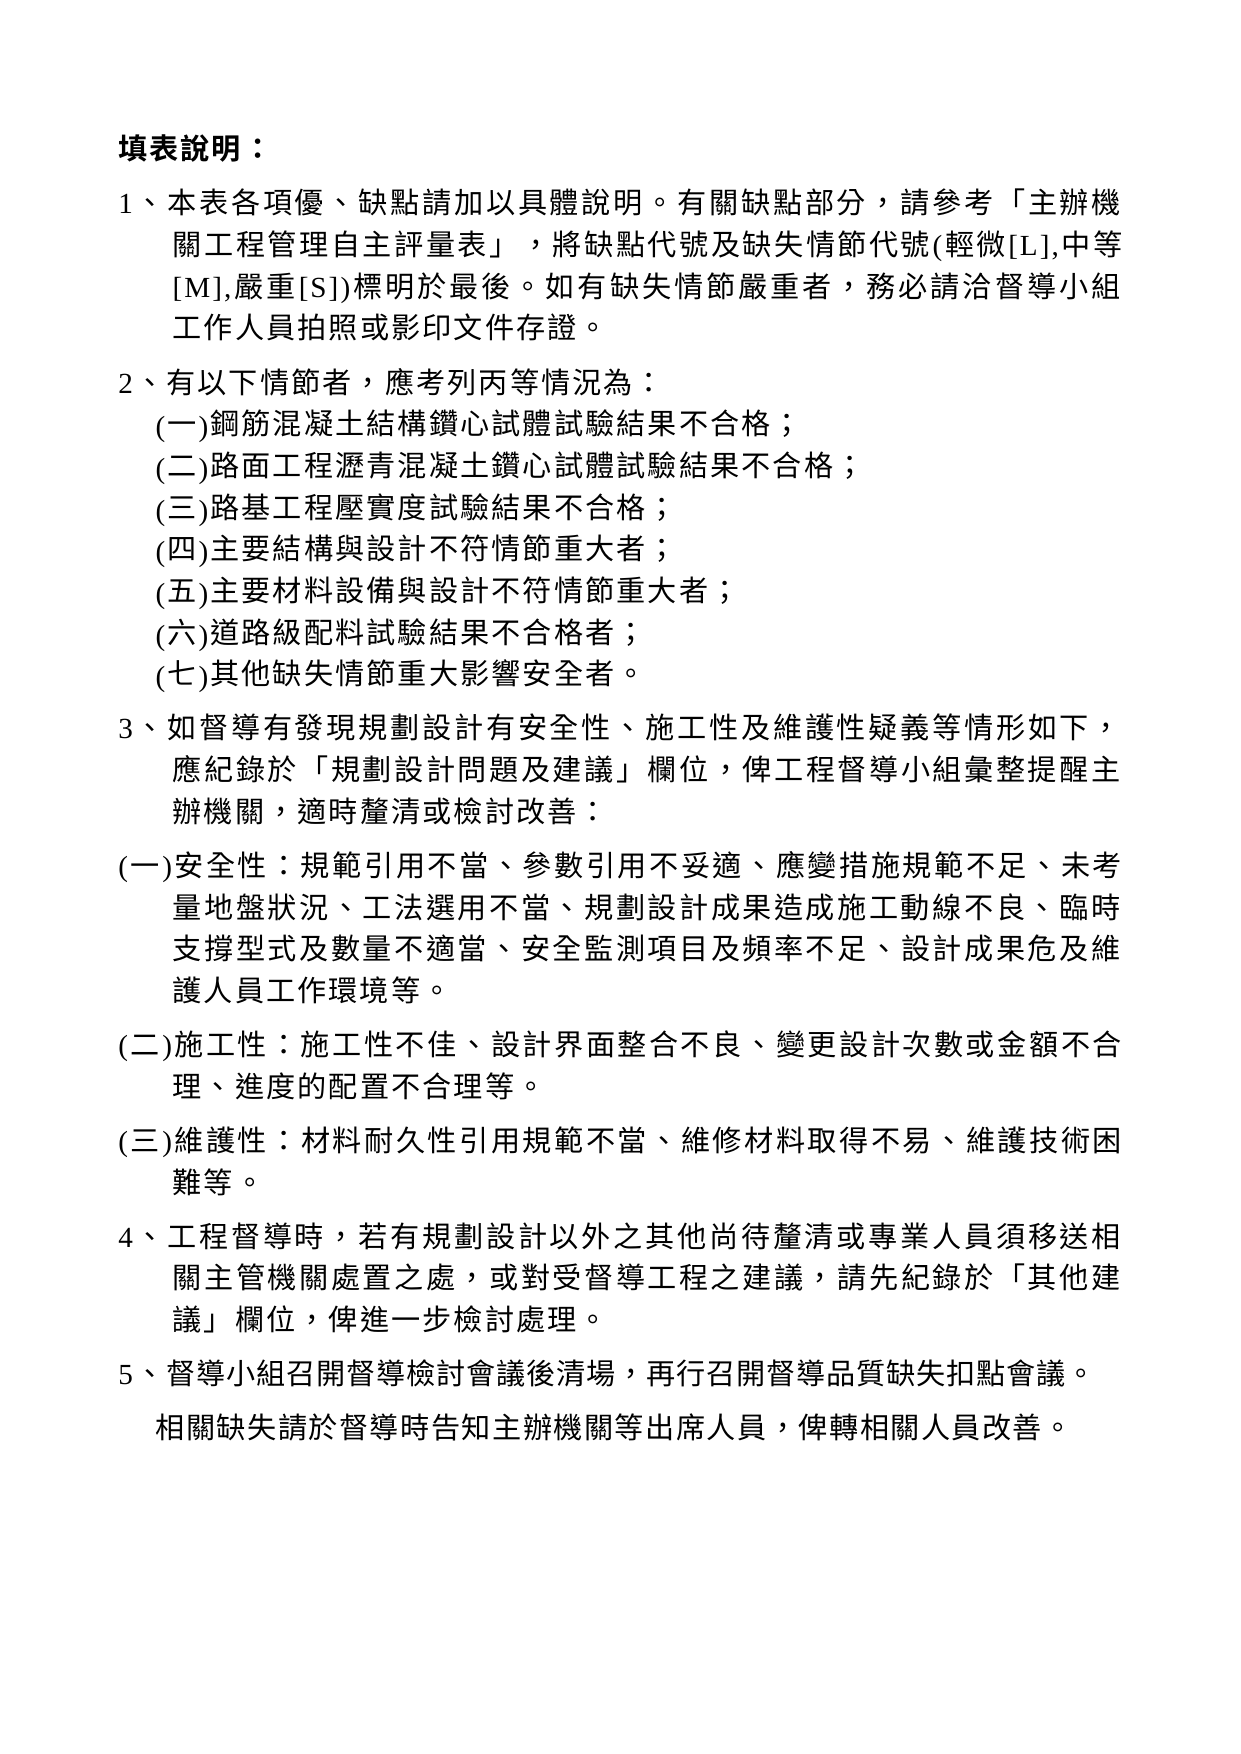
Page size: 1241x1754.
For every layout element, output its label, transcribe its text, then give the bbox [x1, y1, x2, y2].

text (七)其他缺失情節重大影響安全者。 [155, 651, 1122, 693]
text 1、本表各項優、缺點請加以具體說明。有關缺點部分，請參考「主辦機關工程管理自主評量表」，將缺點代號及缺失情節代號(輕微[L],中等[M],嚴重[S])標明於最後。如有缺失情節嚴重者，務必請洽督導小組工作人員拍照或影印文件存證。 [118, 181, 1122, 347]
text (二)施工性：施工性不佳、設計界面整合不良、變更設計次數或金額不合理、進度的配置不合理等。 [118, 1022, 1122, 1106]
text (一)鋼筋混凝土結構鑽心試體試驗結果不合格； [155, 401, 1122, 443]
text 3、如督導有發現規劃設計有安全性、施工性及維護性疑義等情形如下，應紀錄於「規劃設計問題及建議」欄位，俾工程督導小組彙整提醒主辦機關，適時釐清或檢討改善： [118, 706, 1122, 831]
text 2、有以下情節者，應考列丙等情況為： [118, 360, 1122, 401]
text (二)路面工程瀝青混凝土鑽心試體試驗結果不合格； [155, 443, 1122, 485]
text 5、督導小組召開督導檢討會議後清場，再行召開督導品質缺失扣點會議。 [118, 1351, 1122, 1393]
text 4、工程督導時，若有規劃設計以外之其他尚待釐清或專業人員須移送相關主管機關處置之處，或對受督導工程之建議，請先紀錄於「其他建議」欄位，俾進一步檢討處理。 [118, 1214, 1122, 1339]
text (一)安全性：規範引用不當、參數引用不妥適、應變措施規範不足、未考量地盤狀況、工法選用不當、規劃設計成果造成施工動線不良、臨時支撐型式及數量不適當、安全監測項目及頻率不足、設計成果危及維護人員工作環境等。 [118, 843, 1122, 1010]
text (三)維護性：材料耐久性引用規範不當、維修材料取得不易、維護技術困難等。 [118, 1118, 1122, 1201]
text (三)路基工程壓實度試驗結果不合格； [155, 485, 1122, 526]
text 填表說明： [118, 118, 1122, 168]
text (四)主要結構與設計不符情節重大者； [155, 526, 1122, 568]
text 相關缺失請於督導時告知主辦機關等出席人員，俾轉相關人員改善。 [155, 1406, 1122, 1447]
text (六)道路級配料試驗結果不合格者； [155, 610, 1122, 651]
text (五)主要材料設備與設計不符情節重大者； [155, 568, 1122, 610]
